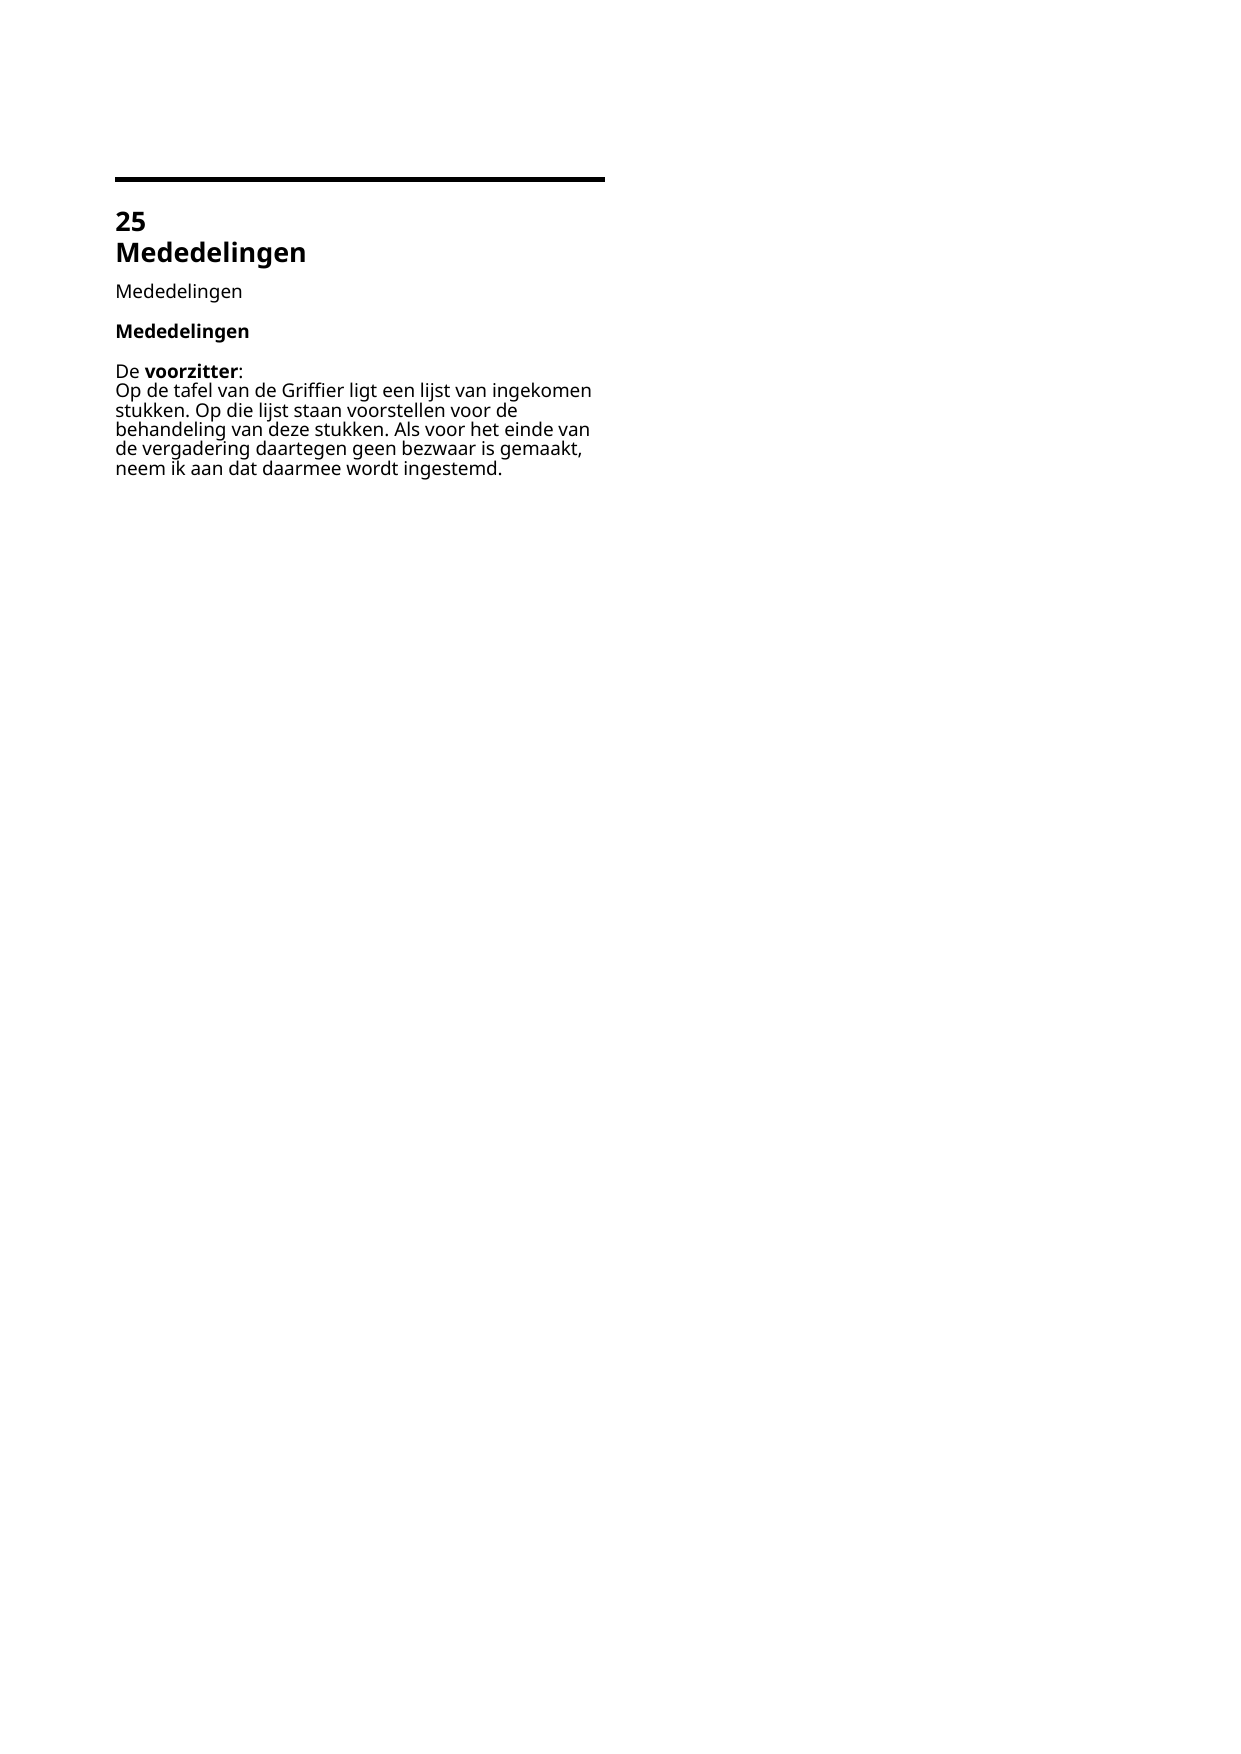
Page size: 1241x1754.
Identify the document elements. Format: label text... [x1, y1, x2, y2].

text De voorzitter: [115, 363, 605, 382]
text Mededelingen [115, 323, 605, 342]
text Mededelingen [115, 283, 605, 302]
text 25 [115, 203, 605, 239]
text Mededelingen [115, 239, 605, 283]
text Op de tafel van de Griffier ligt een lijst van ingekomen stukken. Op die lijst staan voorstellen voor de behandeling van deze stukken. Als voor het einde van de vergadering daartegen geen bezwaar is gemaakt, neem ik aan dat daarmee wordt ingestemd. [115, 382, 605, 479]
